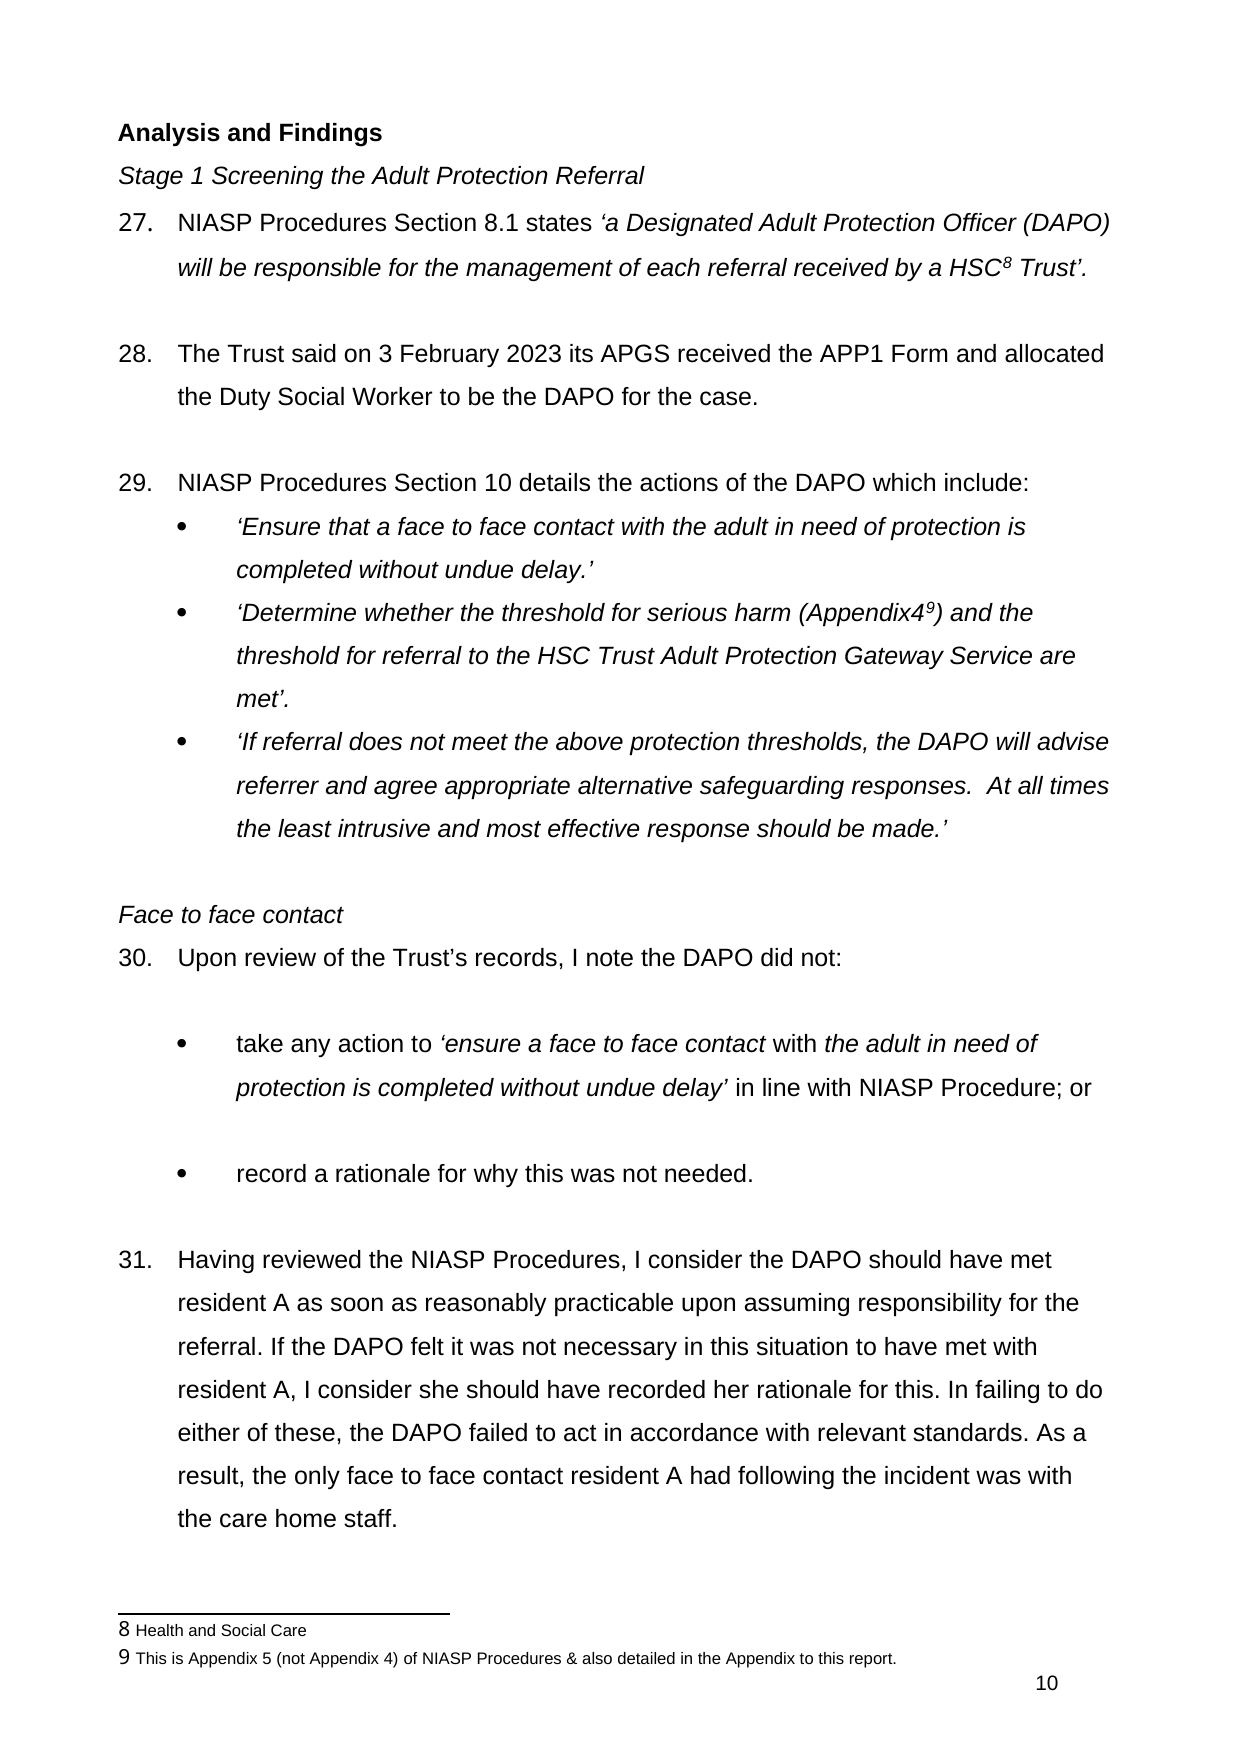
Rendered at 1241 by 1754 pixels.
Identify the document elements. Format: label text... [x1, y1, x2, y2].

text Face to face contact [118, 900, 1122, 929]
list This is Appendix 5 (not Appendix 4) of NIASP Procedures & also detailed in the Appendix to this report. [118, 1642, 1122, 1671]
list The Trust said on 3 February 2023 its APGS received the APP1 Form and allocated the Duty Social Worker to be the DAPO for the case. [118, 339, 1122, 411]
list Having reviewed the NIASP Procedures, I consider the DAPO should have met resident A as soon as reasonably practicable upon assuming responsibility for the referral. If the DAPO felt it was not necessary in this situation to have met with resident A, I consider she should have recorded her rationale for this. In failing to do either of these, the DAPO failed to act in accordance with relevant standards. As a result, the only face to face contact resident A had following the incident was with the care home staff. [118, 1245, 1122, 1533]
list NIASP Procedures Section 8.1 states ‘a Designated Adult Protection Officer (DAPO) will be responsible for the management of each referral received by a HSC Trust’. [118, 204, 1122, 282]
list ‘Determine whether the threshold for serious harm (Appendix4) and the threshold for referral to the HSC Trust Adult Protection Gateway Service are met’. [177, 598, 1122, 713]
list record a rationale for why this was not needed. [177, 1159, 1122, 1188]
list ‘If referral does not meet the above protection thresholds, the DAPO will advise referrer and agree appropriate alternative safeguarding responses. At all times the least intrusive and most effective response should be made.’ [177, 727, 1122, 842]
text Stage 1 Screening the Adult Protection Referral [118, 161, 1122, 190]
text Analysis and Findings [117, 118, 1122, 147]
list ‘Ensure that a face to face contact with the adult in need of protection is completed without undue delay.’ [177, 512, 1122, 583]
list Upon review of the Trust’s records, I note the DAPO did not: [118, 943, 1122, 972]
list Health and Social Care [118, 1614, 1122, 1642]
list NIASP Procedures Section 10 details the actions of the DAPO which include: [118, 468, 1122, 497]
list take any action to ‘ensure a face to face contact with the adult in need of protection is completed without undue delay’ in line with NIASP Procedure; or [177, 1029, 1122, 1101]
